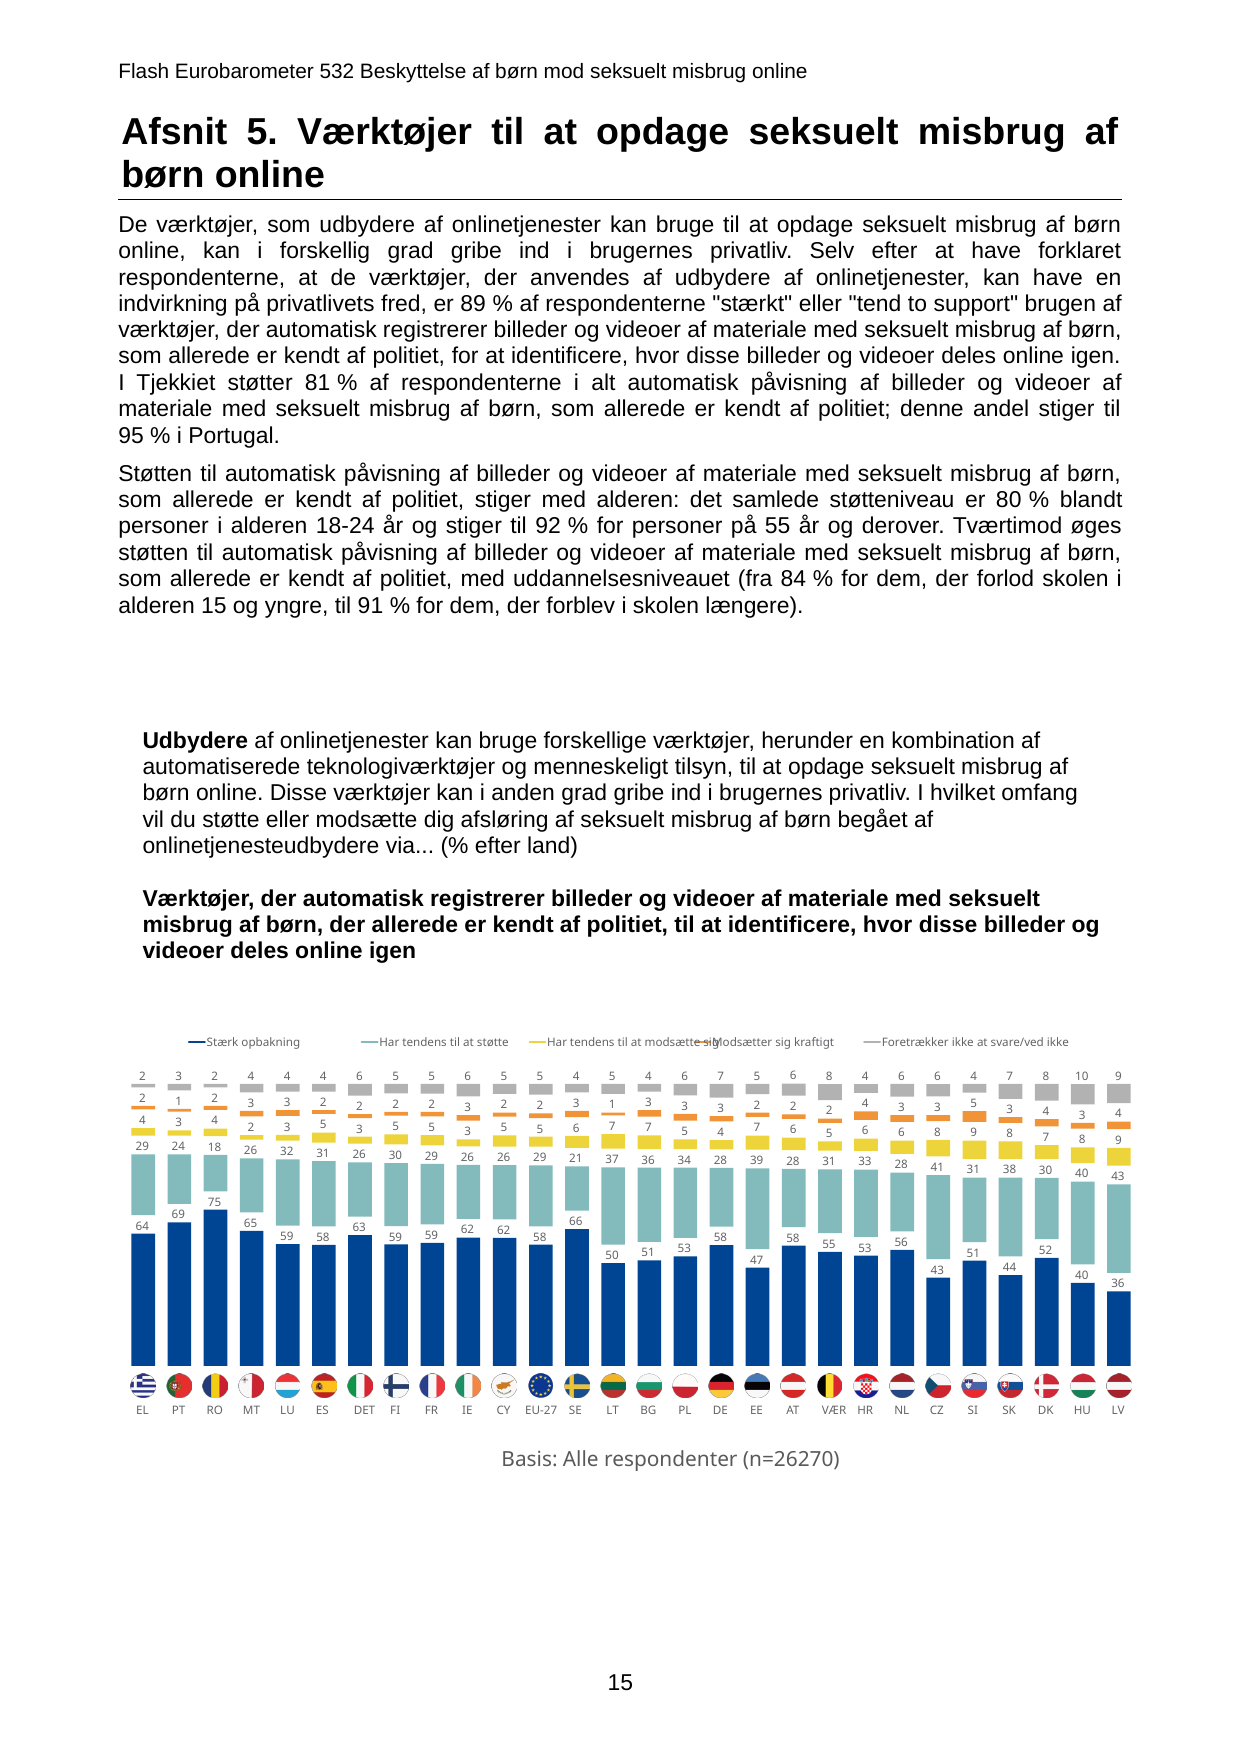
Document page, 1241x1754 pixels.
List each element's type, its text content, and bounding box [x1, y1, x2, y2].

picture [491, 1373, 517, 1398]
picture [672, 1373, 698, 1398]
picture [1070, 1373, 1096, 1398]
text De værktøjer, som udbydere af onlinetjenester kan bruge til at opdage seksuelt misbrug af børn online, kan i forskellig grad gribe ind i brugernes privatliv. Selv efter at have forklaret respondenterne, at de værktøjer, der anvendes af udbydere af onlinetjenester, kan have en indvirkning på privatlivets fred, er 89 % af respondenterne "stærkt" eller "tend to support" brugen af værktøjer, der automatisk registrerer billeder og videoer af materiale med seksuelt misbrug af børn, som allerede er kendt af politiet, for at identificere, hvor disse billeder og videoer deles online igen. I Tjekkiet støtter 81 % af respondenterne i alt automatisk påvisning af billeder og videoer af materiale med seksuelt misbrug af børn, som allerede er kendt af politiet; denne andel stiger til 95 % i Portugal. [118, 211, 1122, 448]
picture [311, 1373, 337, 1398]
picture [600, 1373, 626, 1398]
picture [744, 1373, 770, 1398]
picture [708, 1373, 734, 1398]
picture [817, 1373, 842, 1398]
picture [925, 1373, 951, 1398]
picture [455, 1373, 481, 1398]
picture [889, 1373, 915, 1398]
picture [202, 1373, 228, 1398]
picture [383, 1373, 409, 1398]
picture [347, 1373, 373, 1398]
picture [275, 1373, 300, 1398]
picture [636, 1373, 662, 1398]
picture [166, 1373, 192, 1398]
picture [130, 1373, 156, 1398]
subtitle Afsnit 5. Værktøjer til at opdage seksuelt misbrug af børn online [118, 107, 1122, 199]
picture [853, 1373, 879, 1398]
picture [564, 1373, 590, 1398]
picture [1106, 1373, 1132, 1398]
text Støtten til automatisk påvisning af billeder og videoer af materiale med seksuelt misbrug af børn, som allerede er kendt af politiet, stiger med alderen: det samlede støtteniveau er 80 % blandt personer i alderen 18-24 år og stiger til 92 % for personer på 55 år og derover. Tværtimod øges støtten til automatisk påvisning af billeder og videoer af materiale med seksuelt misbrug af børn, som allerede er kendt af politiet, med uddannelsesniveauet (fra 84 % for dem, der forlod skolen i alderen 15 og yngre, til 91 % for dem, der forblev i skolen længere). [118, 460, 1122, 618]
picture [528, 1373, 553, 1398]
picture [780, 1373, 806, 1398]
picture [997, 1373, 1023, 1398]
picture [1034, 1373, 1059, 1398]
picture [238, 1373, 264, 1398]
picture [419, 1373, 445, 1398]
picture [961, 1373, 987, 1398]
